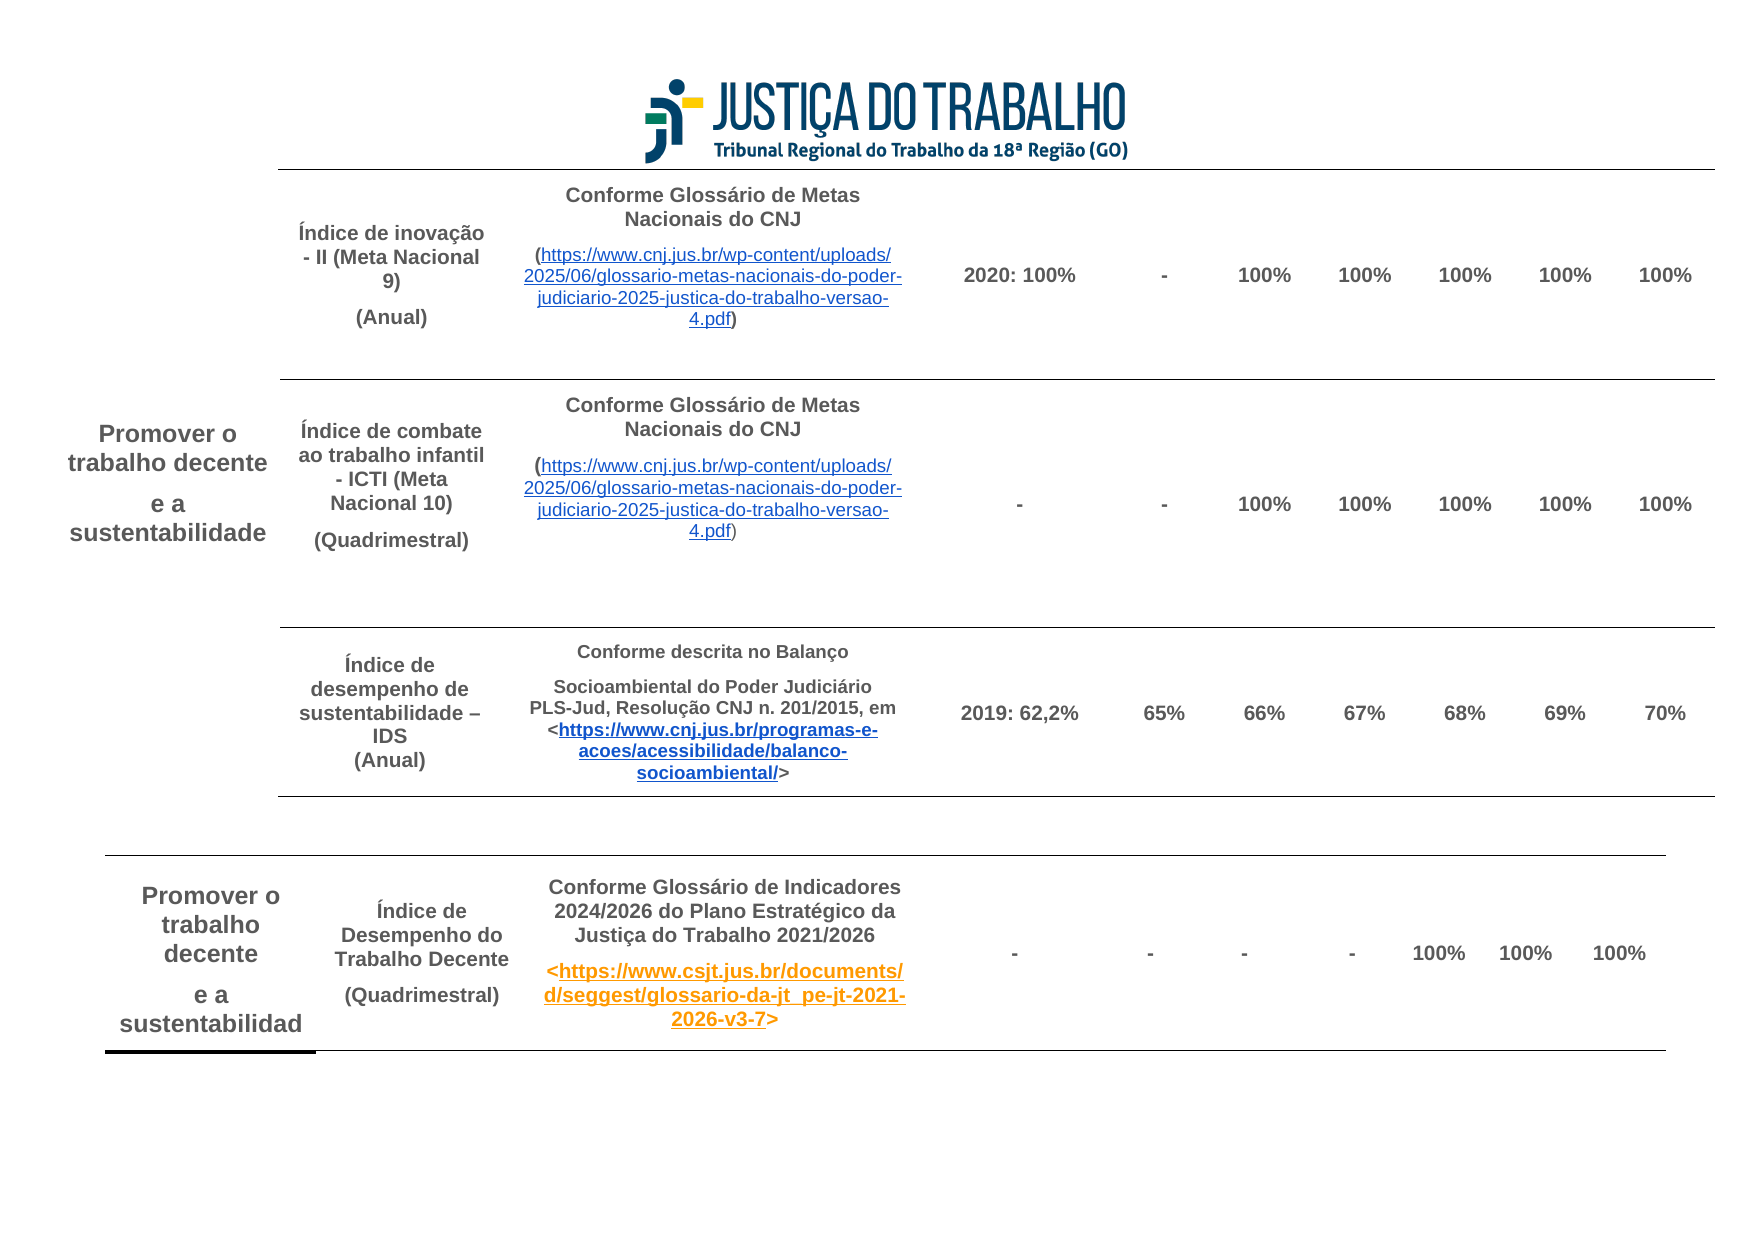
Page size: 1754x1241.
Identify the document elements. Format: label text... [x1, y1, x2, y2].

table_cell 100% [1515, 170, 1615, 379]
table_cell 67% [1315, 628, 1415, 796]
table_header - [1104, 856, 1197, 1050]
table_cell - [1114, 170, 1214, 379]
table_cell 2020: 100% [922, 170, 1114, 379]
table_cell Índice de desempenho de sustentabilidade – IDS (Anual) [280, 628, 500, 796]
table_header - [1197, 856, 1291, 1050]
table_cell Índice de inovação - II (Meta Nacional 9) (Anual) [280, 170, 500, 379]
table_cell 100% [1214, 170, 1314, 379]
table_header Conforme Glossário de Indicadores 2024/2026 do Plano Estratégico da Justiça do Trabalho 2021/2026 <https://www.csjt.jus.br/documents/d/seggest/glossario-da-jt_pe-jt-2021-2026-v3-7> [524, 856, 922, 1050]
table_cell - [1114, 380, 1214, 627]
table_cell Conforme Glossário de Metas Nacionais do CNJ (https://www.cnj.jus.br/wp-content/uploads/2025/06/glossario-metas-nacionais-do-poder-judiciario-2025-justica-do-trabalho-versao-4.pdf) [500, 380, 922, 627]
table_cell 70% [1615, 628, 1715, 796]
table_cell 100% [1415, 170, 1515, 379]
table_header - [922, 856, 1103, 1050]
table_cell 100% [1315, 170, 1415, 379]
table_cell Promover o trabalho decente e a sustentabilidade [57, 171, 278, 796]
table_cell Conforme Glossário de Metas Nacionais do CNJ (https://www.cnj.jus.br/wp-content/uploads/2025/06/glossario-metas-nacionais-do-poder-judiciario-2025-justica-do-trabalho-versao-4.pdf) [500, 170, 922, 379]
table_cell 66% [1214, 628, 1314, 796]
table_header 100% [1479, 856, 1572, 1050]
table_header Promover o trabalho decente e a sustentabilidad [105, 856, 316, 1050]
table_cell 69% [1515, 628, 1615, 796]
table_cell 100% [1214, 380, 1314, 627]
table_cell 100% [1315, 380, 1415, 627]
table_cell 100% [1615, 380, 1715, 627]
table_header - [1291, 856, 1399, 1050]
table_cell 100% [1615, 170, 1715, 379]
table_cell 100% [1415, 380, 1515, 627]
table_header 100% [1399, 856, 1478, 1050]
table_cell 2019: 62,2% [922, 628, 1114, 796]
table_cell 68% [1415, 628, 1515, 796]
table_cell 65% [1114, 628, 1214, 796]
table_header 100% [1573, 856, 1666, 1050]
table_header Índice de Desempenho do Trabalho Decente (Quadrimestral) [316, 856, 524, 1050]
picture [637, 73, 1135, 169]
table_cell Conforme descrita no Balanço Socioambiental do Poder Judiciário PLS-Jud, Resolução CNJ n. 201/2015, em <https://www.cnj.jus.br/programas-e-acoes/acessibilidade/balanco-socioambiental/> [500, 628, 922, 796]
table_cell - [922, 380, 1114, 627]
table_cell Índice de combate ao trabalho infantil - ICTI (Meta Nacional 10) (Quadrimestral) [280, 380, 500, 627]
table_cell 100% [1515, 380, 1615, 627]
